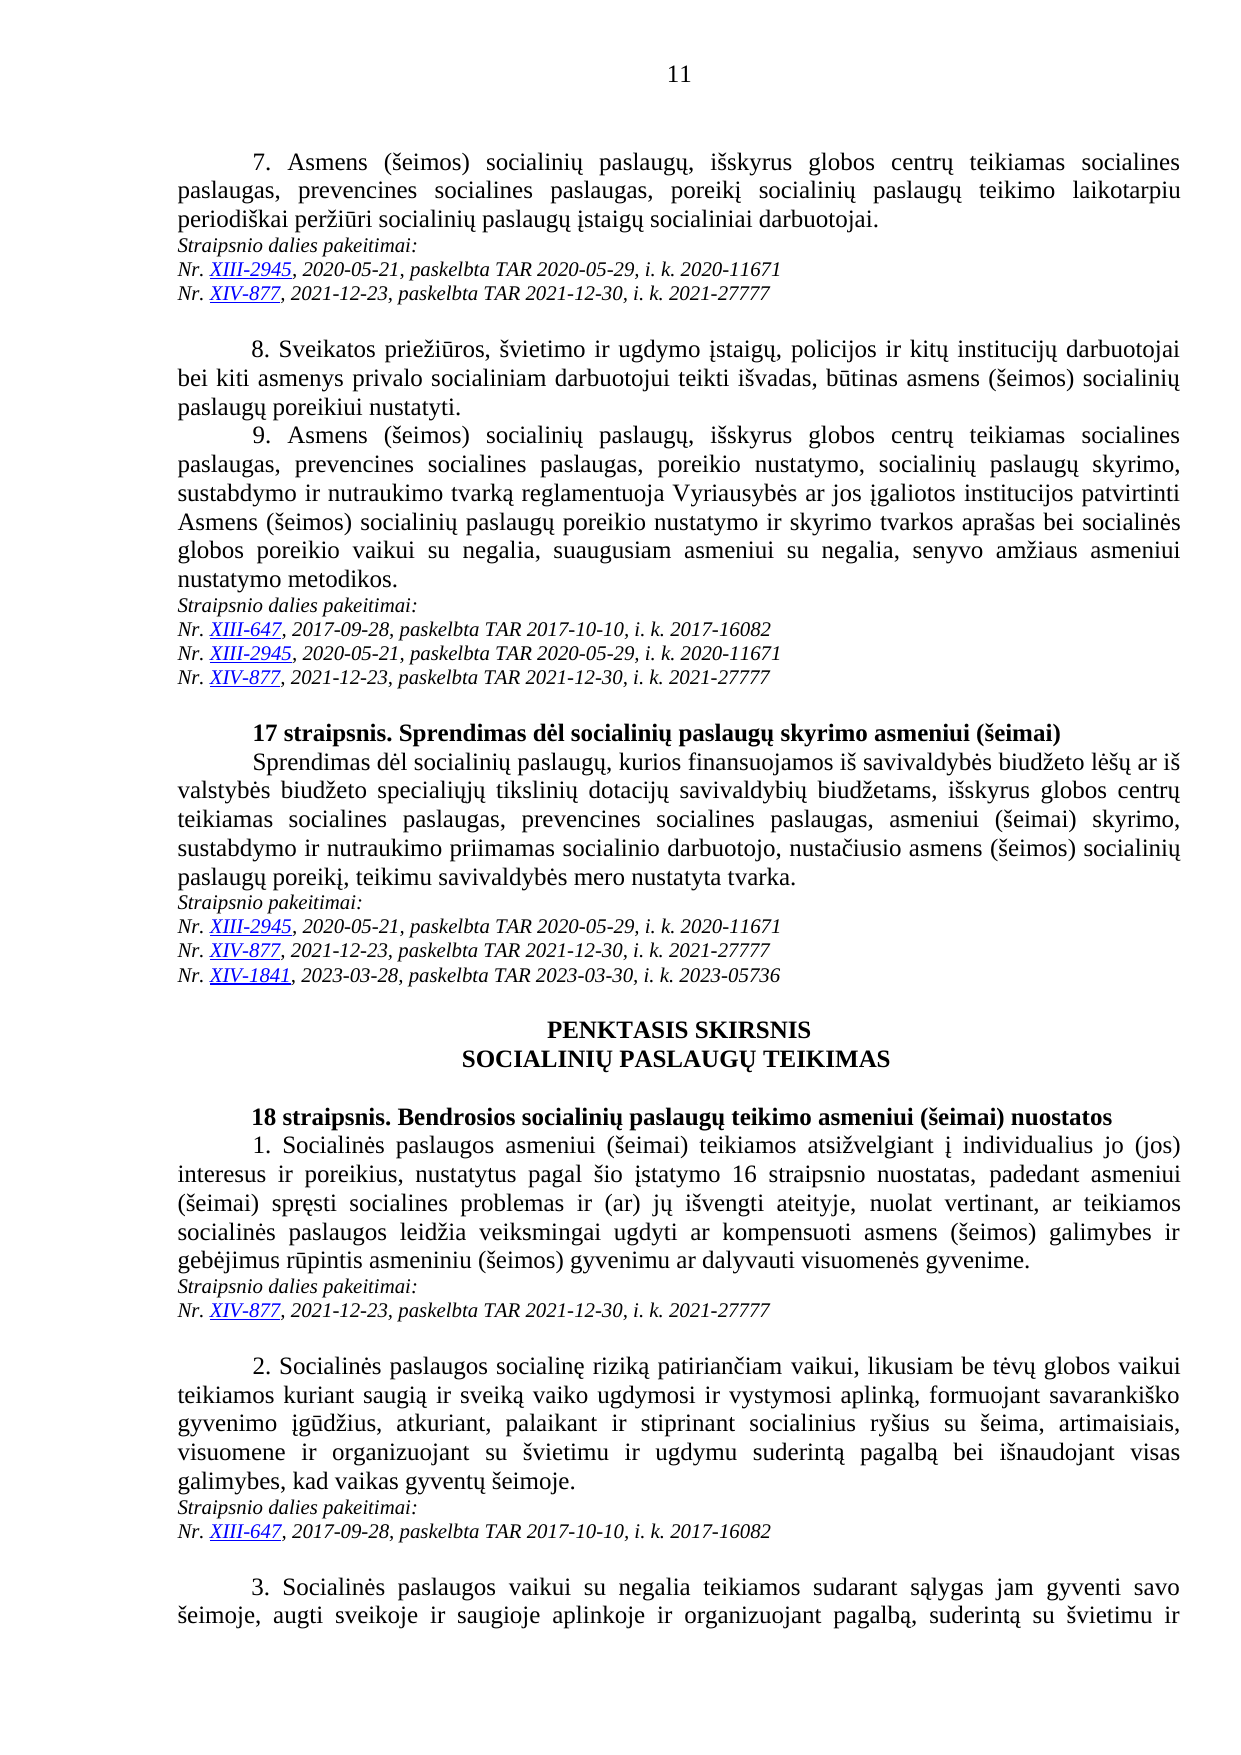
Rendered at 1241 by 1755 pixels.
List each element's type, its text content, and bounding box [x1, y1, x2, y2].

text 18 straipsnis. Bendrosios socialinių paslaugų teikimo asmeniui (šeimai) nuostatos [177, 1102, 1181, 1130]
text SOCIALINIŲ PASLAUGŲ TEIKIMAS [177, 1044, 1181, 1073]
text Nr. XIII-2945, 2020-05-21, paskelbta TAR 2020-05-29, i. k. 2020-11671 [177, 914, 1181, 938]
text Nr. XIII-2945, 2020-05-21, paskelbta TAR 2020-05-29, i. k. 2020-11671 [177, 641, 1181, 665]
text Straipsnio dalies pakeitimai: [177, 233, 1181, 257]
text 8. Sveikatos priežiūros, švietimo ir ugdymo įstaigų, policijos ir kitų institucijų darbuotojai bei kiti asmenys privalo socialiniam darbuotojui teikti išvadas, būtinas asmens (šeimos) socialinių paslaugų poreikiui nustatyti. [177, 334, 1181, 420]
text Nr. XIV-877, 2021-12-23, paskelbta TAR 2021-12-30, i. k. 2021-27777 [177, 938, 1181, 962]
text Straipsnio dalies pakeitimai: [177, 593, 1181, 617]
text 9. Asmens (šeimos) socialinių paslaugų, išskyrus globos centrų teikiamas socialines paslaugas, prevencines socialines paslaugas, poreikio nustatymo, socialinių paslaugų skyrimo, sustabdymo ir nutraukimo tvarką reglamentuoja Vyriausybės ar jos įgaliotos institucijos patvirtinti Asmens (šeimos) socialinių paslaugų poreikio nustatymo ir skyrimo tvarkos aprašas bei socialinės globos poreikio vaikui su negalia, suaugusiam asmeniui su negalia, senyvo amžiaus asmeniui nustatymo metodikos. [177, 420, 1181, 593]
text 2. Socialinės paslaugos socialinę riziką patiriančiam vaikui, likusiam be tėvų globos vaikui teikiamos kuriant saugią ir sveiką vaiko ugdymosi ir vystymosi aplinką, formuojant savarankiško gyvenimo įgūdžius, atkuriant, palaikant ir stiprinant socialinius ryšius su šeima, artimaisiais, visuomene ir organizuojant su švietimu ir ugdymu suderintą pagalbą bei išnaudojant visas galimybes, kad vaikas gyventų šeimoje. [177, 1351, 1181, 1495]
text Nr. XIV-877, 2021-12-23, paskelbta TAR 2021-12-30, i. k. 2021-27777 [177, 1298, 1181, 1322]
text Nr. XIII-647, 2017-09-28, paskelbta TAR 2017-10-10, i. k. 2017-16082 [177, 617, 1181, 641]
text Nr. XIII-647, 2017-09-28, paskelbta TAR 2017-10-10, i. k. 2017-16082 [177, 1519, 1181, 1543]
text Nr. XIV-877, 2021-12-23, paskelbta TAR 2021-12-30, i. k. 2021-27777 [177, 281, 1181, 305]
text PENKTASIS SKIRSNIS [177, 1015, 1181, 1044]
text 3. Socialinės paslaugos vaikui su negalia teikiamos sudarant sąlygas jam gyventi savo šeimoje, augti sveikoje ir saugioje aplinkoje ir organizuojant pagalbą, suderintą su švietimu ir [177, 1572, 1181, 1629]
text 17 straipsnis. Sprendimas dėl socialinių paslaugų skyrimo asmeniui (šeimai) [177, 718, 1181, 747]
text 7. Asmens (šeimos) socialinių paslaugų, išskyrus globos centrų teikiamas socialines paslaugas, prevencines socialines paslaugas, poreikį socialinių paslaugų teikimo laikotarpiu periodiškai peržiūri socialinių paslaugų įstaigų socialiniai darbuotojai. [177, 147, 1181, 233]
text Sprendimas dėl socialinių paslaugų, kurios finansuojamos iš savivaldybės biudžeto lėšų ar iš valstybės biudžeto specialiųjų tikslinių dotacijų savivaldybių biudžetams, išskyrus globos centrų teikiamas socialines paslaugas, prevencines socialines paslaugas, asmeniui (šeimai) skyrimo, sustabdymo ir nutraukimo priimamas socialinio darbuotojo, nustačiusio asmens (šeimos) socialinių paslaugų poreikį, teikimu savivaldybės mero nustatyta tvarka. [177, 747, 1181, 890]
text 1. Socialinės paslaugos asmeniui (šeimai) teikiamos atsižvelgiant į individualius jo (jos) interesus ir poreikius, nustatytus pagal šio įstatymo 16 straipsnio nuostatas, padedant asmeniui (šeimai) spręsti socialines problemas ir (ar) jų išvengti ateityje, nuolat vertinant, ar teikiamos socialinės paslaugos leidžia veiksmingai ugdyti ar kompensuoti asmens (šeimos) galimybes ir gebėjimus rūpintis asmeniniu (šeimos) gyvenimu ar dalyvauti visuomenės gyvenime. [177, 1130, 1181, 1274]
text Nr. XIII-2945, 2020-05-21, paskelbta TAR 2020-05-29, i. k. 2020-11671 [177, 257, 1181, 281]
text Straipsnio pakeitimai: [177, 890, 1181, 914]
text Nr. XIV-1841, 2023-03-28, paskelbta TAR 2023-03-30, i. k. 2023-05736 [177, 962, 1181, 987]
text Straipsnio dalies pakeitimai: [177, 1495, 1181, 1519]
text Nr. XIV-877, 2021-12-23, paskelbta TAR 2021-12-30, i. k. 2021-27777 [177, 665, 1181, 689]
text Straipsnio dalies pakeitimai: [177, 1274, 1181, 1298]
